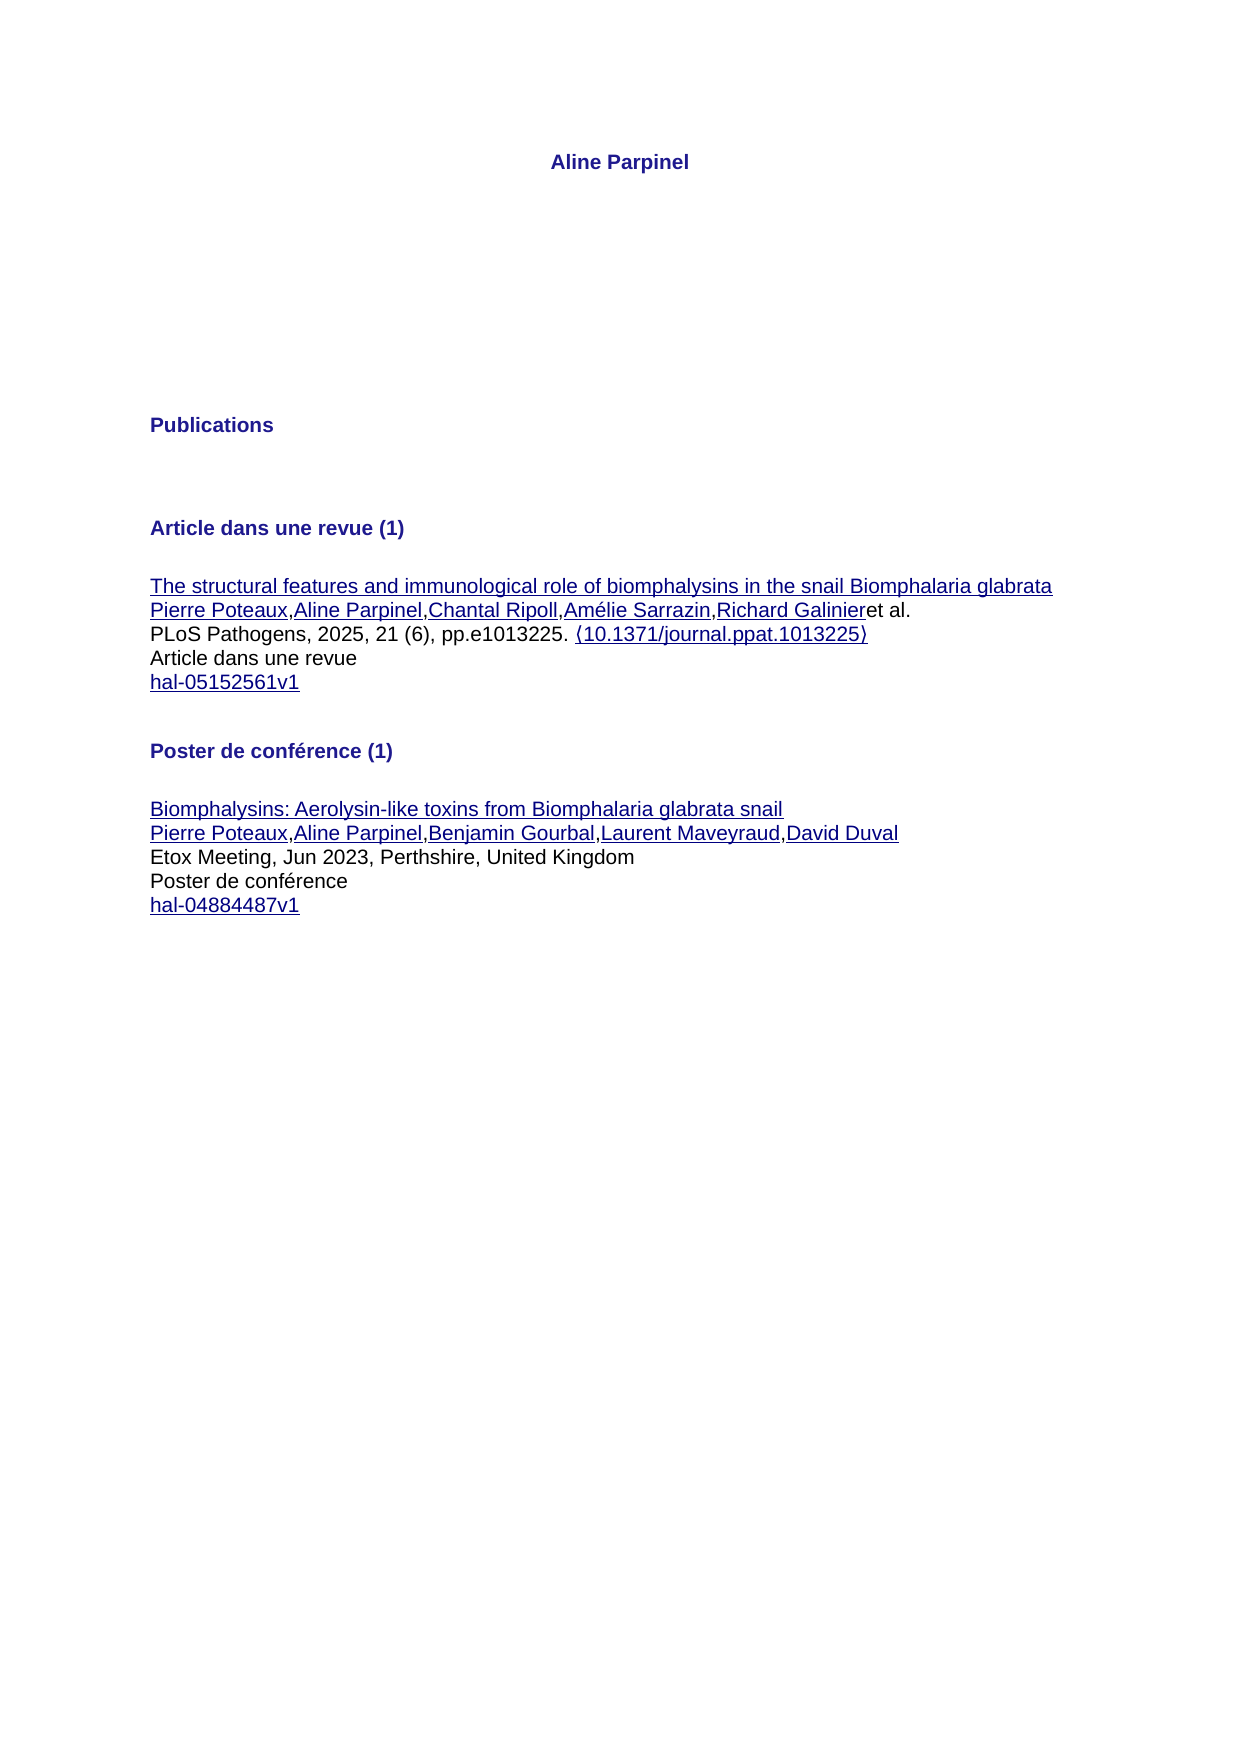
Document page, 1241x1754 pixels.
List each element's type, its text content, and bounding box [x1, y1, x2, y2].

table_header Biomphalysins: Aerolysin-like toxins from Biomphalaria glabrata snail Pierre Poteaux,Aline Parpinel,Benjamin Gourbal,Laurent Maveyraud,David Duval Etox Meeting, Jun 2023, Perthshire, United Kingdom Poster de conférence hal-04884487v1 [150, 797, 1090, 917]
subtitle Aline Parpinel [150, 150, 1090, 174]
table_header The structural features and immunological role of biomphalysins in the snail Biomphalaria glabrata Pierre Poteaux,Aline Parpinel,Chantal Ripoll,Amélie Sarrazin,Richard Galinieret al. PLoS Pathogens, 2025, 21 (6), pp.e1013225. ⟨10.1371/journal.ppat.1013225⟩ Article dans une revue hal-05152561v1 [150, 574, 1090, 694]
subtitle Publications [150, 412, 1090, 436]
subtitle Poster de conférence (1) [150, 738, 1090, 762]
subtitle Article dans une revue (1) [150, 516, 1090, 539]
